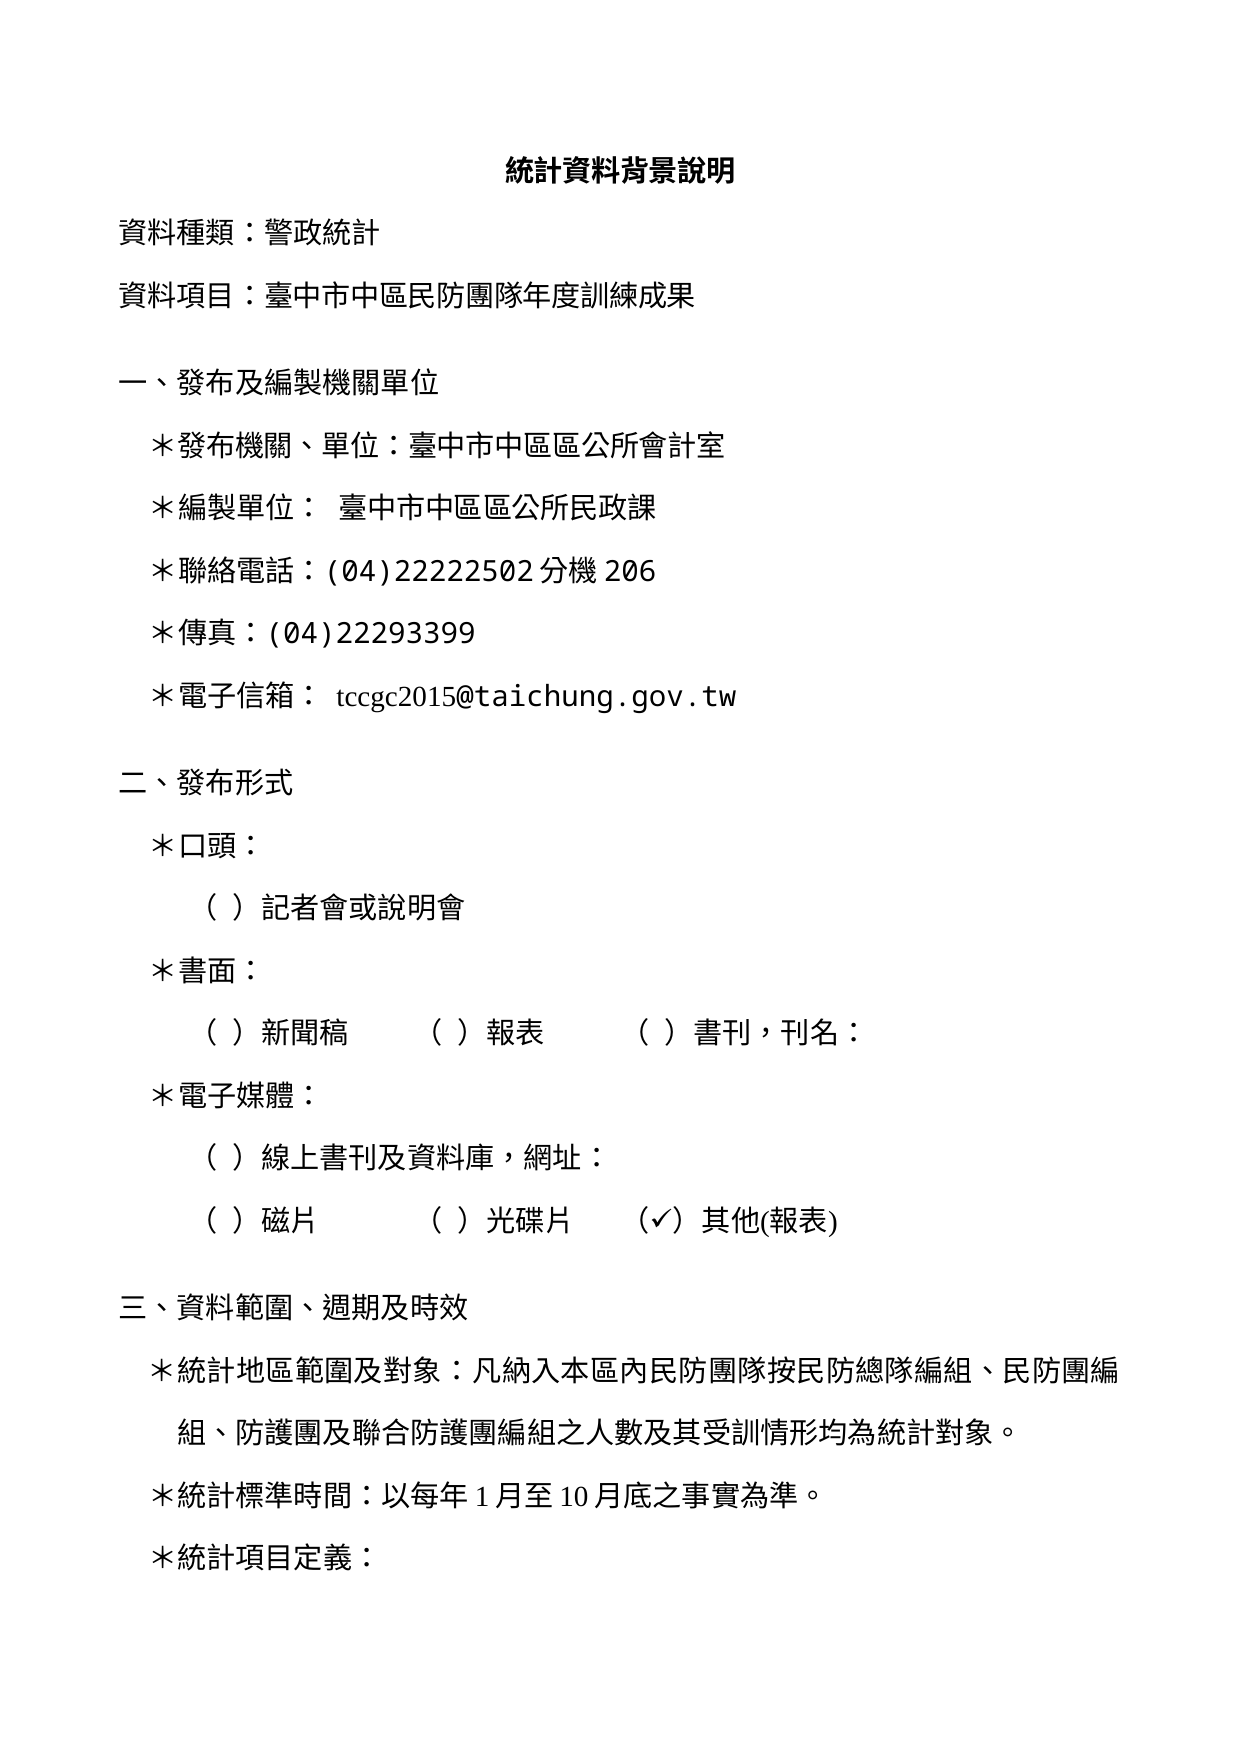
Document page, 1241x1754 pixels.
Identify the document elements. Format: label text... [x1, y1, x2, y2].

text ＊發布機關、單位：臺中市中區區公所會計室 [149, 402, 1122, 464]
text ＊統計地區範圍及對象：凡納入本區內民防團隊按民防總隊編組、民防團編組、防護團及聯合防護團編組之人數及其受訓情形均為統計對象。 [148, 1327, 1122, 1452]
text 資料種類：警政統計 [118, 189, 1122, 252]
text ＊聯絡電話：(04)22222502分機206 [149, 527, 1122, 589]
text ＊統計標準時間：以每年1月至10月底之事實為準。 [148, 1452, 1122, 1514]
text 二、發布形式 [118, 739, 1122, 802]
text （ ）線上書刊及資料庫，網址： [188, 1114, 1156, 1177]
text ＊書面： [149, 927, 1122, 989]
text 資料項目：臺中市中區民防團隊年度訓練成果 [118, 252, 1122, 314]
text ＊傳真：(04)22293399 [149, 589, 1122, 652]
text ＊電子信箱： tccgc2015@taichung.gov.tw [149, 652, 1122, 714]
text （ ）磁片 （ ）光碟片 （P）其他(報表) [188, 1177, 1156, 1239]
text ＊統計項目定義： [148, 1514, 1122, 1577]
text ＊電子媒體： [149, 1052, 1122, 1114]
text （ ）記者會或說明會 [188, 864, 1156, 927]
text 一、發布及編製機關單位 [118, 339, 1122, 402]
text 三、資料範圍、週期及時效 [118, 1264, 1122, 1327]
text 統計資料背景說明 [118, 127, 1122, 189]
text ＊口頭： [149, 802, 1122, 864]
text ＊編製單位： 臺中市中區區公所民政課 [149, 464, 1122, 527]
text （ ）新聞稿 （ ）報表 （ ）書刊，刊名： [188, 989, 1156, 1052]
